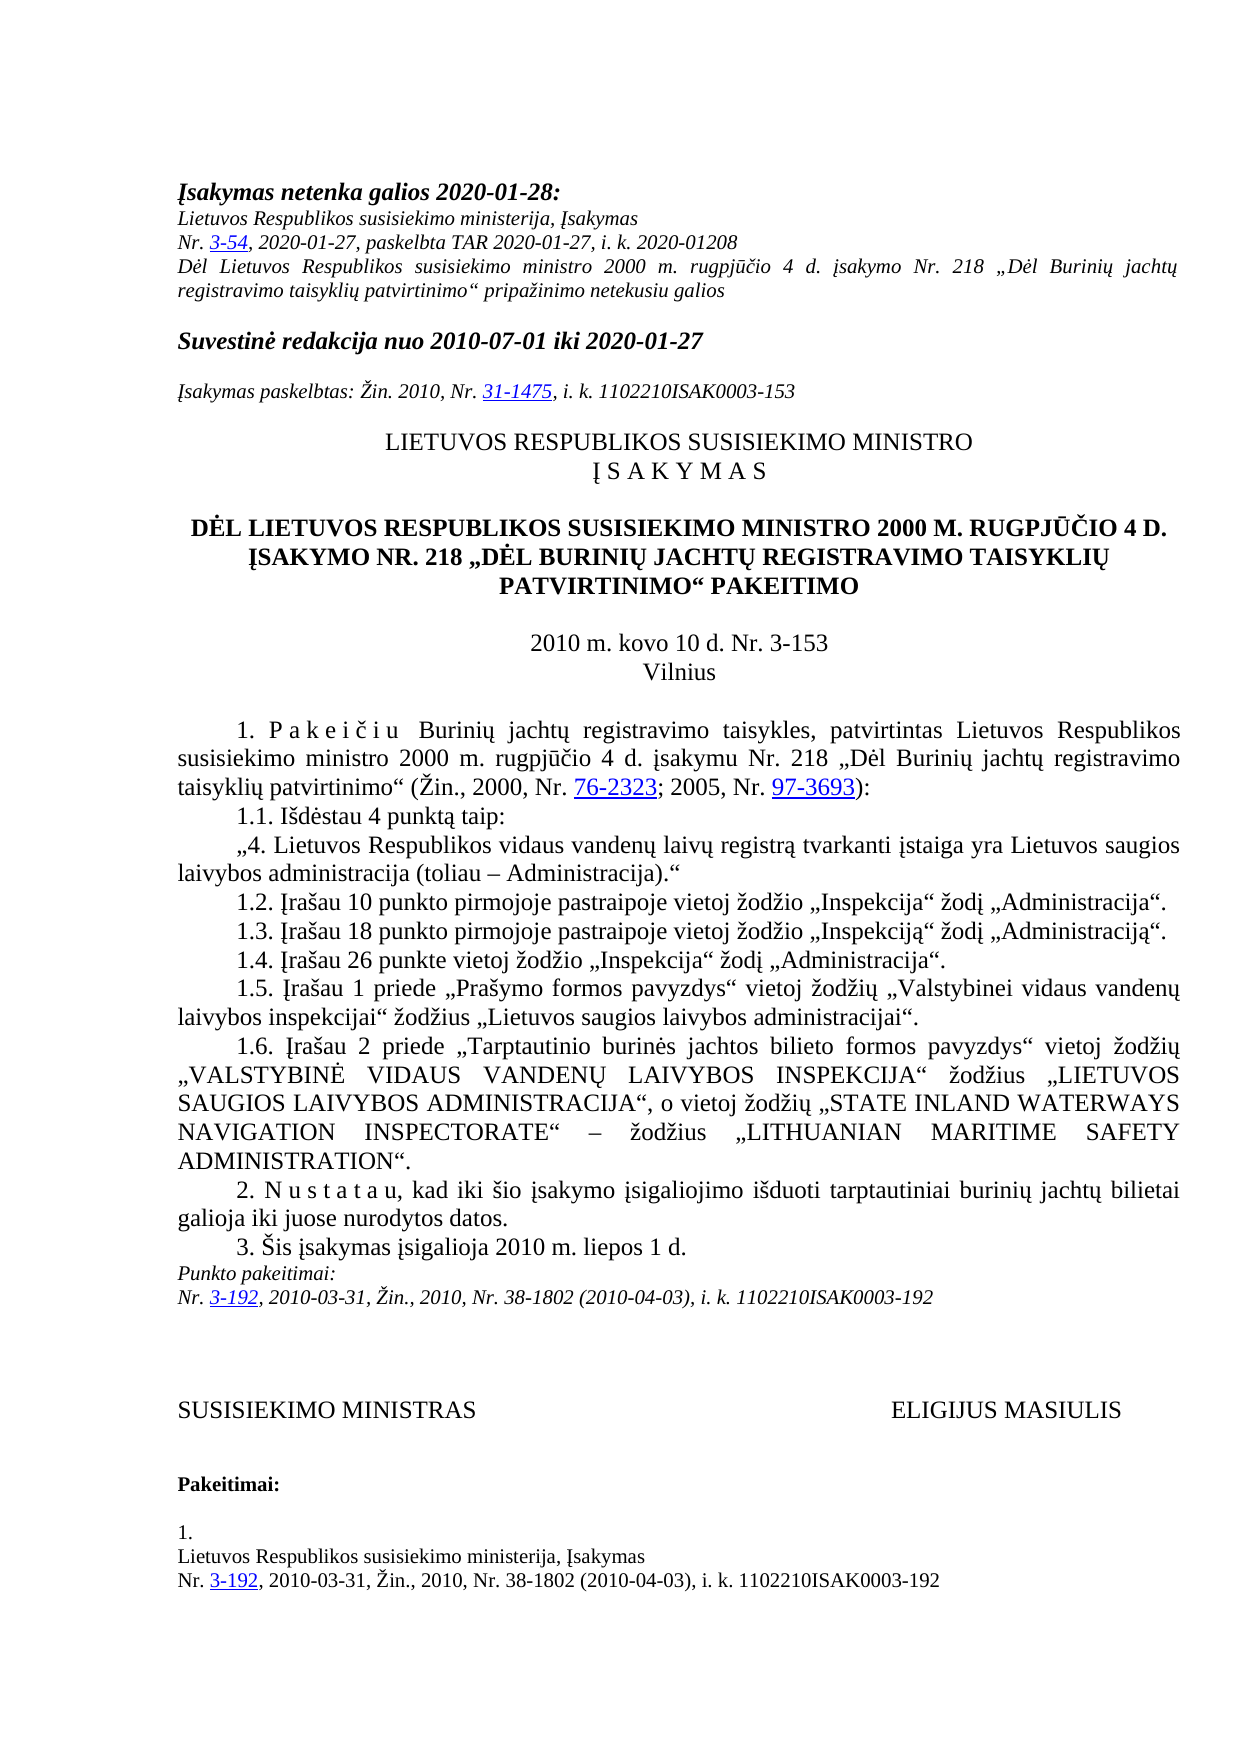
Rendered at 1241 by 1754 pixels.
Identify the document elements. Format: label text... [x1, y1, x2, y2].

text Nr. 3-192, 2010-03-31, Žin., 2010, Nr. 38-1802 (2010-04-03), i. k. 1102210ISAK0003-192 [177, 1285, 1181, 1309]
text DĖL LIETUVOS RESPUBLIKOS SUSISIEKIMO MINISTRO 2000 m. RUGPJŪČIO 4 d. ĮSAKYMO Nr. 218 „DĖL BURINIŲ JACHTŲ REGISTRAVIMO TAISYKLIŲ PATVIRTINIMO“ PAKEITIMO [177, 513, 1181, 600]
text Dėl Lietuvos Respublikos susisiekimo ministro 2000 m. rugpjūčio 4 d. įsakymo Nr. 218 „Dėl Burinių jachtų registravimo taisyklių patvirtinimo“ pripažinimo netekusiu galios [177, 254, 1181, 302]
text 1.5. Įrašau 1 priede „Prašymo formos pavyzdys“ vietoj žodžių „Valstybinei vidaus vandenų laivybos inspekcijai“ žodžius „Lietuvos saugios laivybos administracijai“. [177, 973, 1181, 1031]
text Susisiekimo ministras Eligijus Masiulis [177, 1395, 1181, 1424]
text Pakeitimai: [177, 1472, 1181, 1496]
text 2010 m. kovo 10 d. Nr. 3-153 [177, 628, 1181, 657]
text 1. [177, 1520, 1181, 1544]
text 3. Šis įsakymas įsigalioja 2010 m. liepos 1 d. [177, 1232, 1181, 1261]
text 1.1. Išdėstau 4 punktą taip: [177, 801, 1181, 830]
text Punkto pakeitimai: [177, 1261, 1181, 1285]
text Lietuvos Respublikos susisiekimo ministerija, Įsakymas [177, 206, 1181, 230]
text Įsakymas paskelbtas: Žin. 2010, Nr. 31-1475, i. k. 1102210ISAK0003-153 [177, 379, 1181, 403]
text „4. Lietuvos Respublikos vidaus vandenų laivų registrą tvarkanti įstaiga yra Lietuvos saugios laivybos administracija (toliau – Administracija).“ [177, 830, 1181, 887]
text 2. Nustatau, kad iki šio įsakymo įsigaliojimo išduoti tarptautiniai burinių jachtų bilietai galioja iki juose nurodytos datos. [177, 1175, 1181, 1232]
text Nr. 3-192, 2010-03-31, Žin., 2010, Nr. 38-1802 (2010-04-03), i. k. 1102210ISAK0003-192 [177, 1568, 1181, 1592]
text Suvestinė redakcija nuo 2010-07-01 iki 2020-01-27 [177, 326, 1181, 355]
text 1.6. Įrašau 2 priede „Tarptautinio burinės jachtos bilieto formos pavyzdys“ vietoj žodžių „VALSTYBINĖ VIDAUS VANDENŲ LAIVYBOS INSPEKCIJA“ žodžius „LIETUVOS SAUGIOS LAIVYBOS ADMINISTRACIJA“, o vietoj žodžių „STATE INLAND WATERWAYS NAVIGATION INSPECTORATE“ – žodžius „LITHUANIAN MARITIME SAFETY ADMINISTRATION“. [177, 1031, 1181, 1175]
text 1. Pakeičiu Burinių jachtų registravimo taisykles, patvirtintas Lietuvos Respublikos susisiekimo ministro 2000 m. rugpjūčio 4 d. įsakymu Nr. 218 „Dėl Burinių jachtų registravimo taisyklių patvirtinimo“ (Žin., 2000, Nr. 76-2323; 2005, Nr. 97-3693): [177, 715, 1181, 801]
text ĮSAKYMAS [177, 456, 1181, 485]
text 1.4. Įrašau 26 punkte vietoj žodžio „Inspekcija“ žodį „Administracija“. [177, 945, 1181, 973]
text Lietuvos Respublikos susisiekimo ministerija, Įsakymas [177, 1544, 1181, 1568]
text Nr. 3-54, 2020-01-27, paskelbta TAR 2020-01-27, i. k. 2020-01208 [177, 230, 1181, 254]
text 1.2. Įrašau 10 punkto pirmojoje pastraipoje vietoj žodžio „Inspekcija“ žodį „Administracija“. [177, 887, 1181, 916]
text Vilnius [177, 657, 1181, 686]
text 1.3. Įrašau 18 punkto pirmojoje pastraipoje vietoj žodžio „Inspekciją“ žodį „Administraciją“. [177, 916, 1181, 945]
text LIETUVOS RESPUBLIKOS SUSISIEKIMO MINISTRO [177, 427, 1181, 456]
text Įsakymas netenka galios 2020-01-28: [177, 177, 1181, 206]
